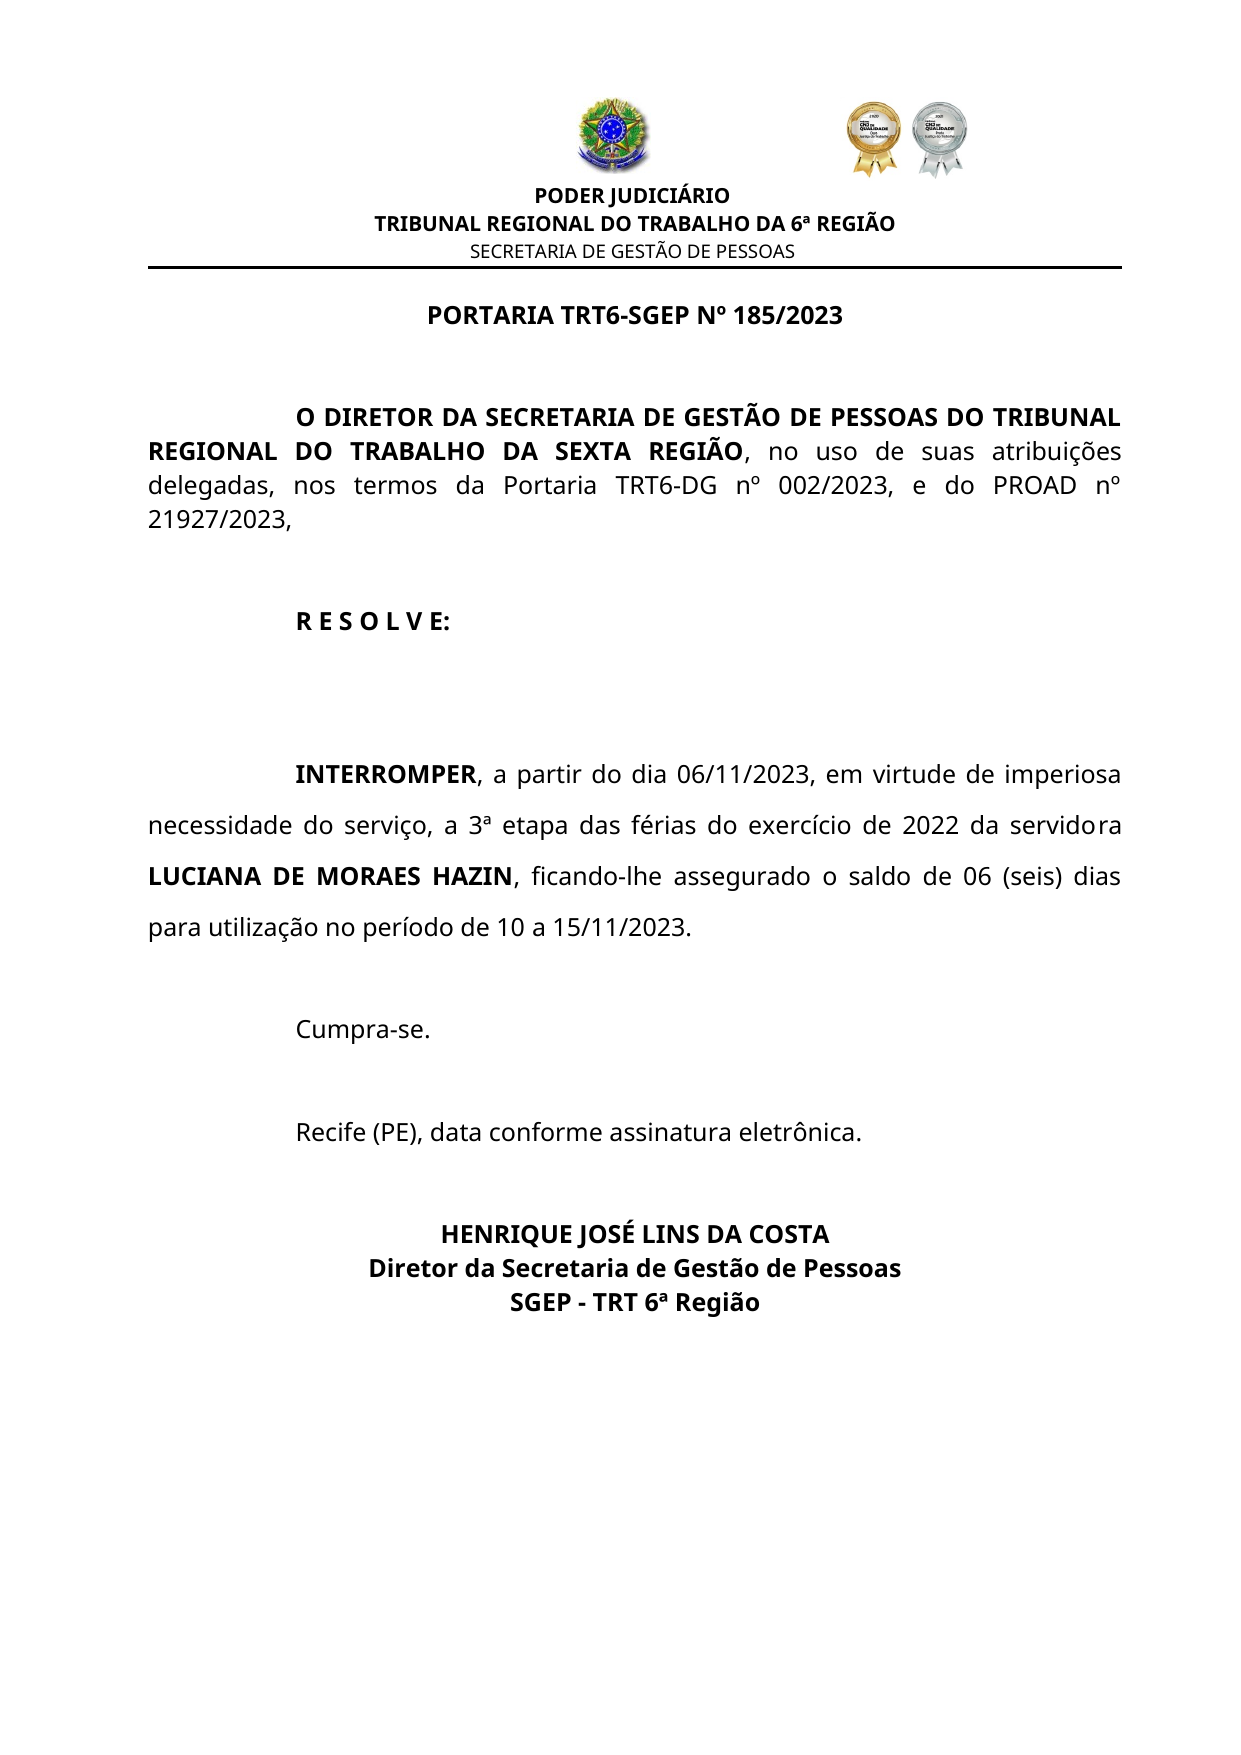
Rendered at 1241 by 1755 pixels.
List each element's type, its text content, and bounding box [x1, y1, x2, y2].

text Recife (PE), data conforme assinatura eletrônica. [148, 1114, 1122, 1148]
text INTERROMPER, a partir do dia 06/11/2023, em virtude de imperiosa necessidade do serviço, a 3ª etapa das férias do exercício de 2022 da servidora LUCIANA DE MORAES HAZIN, ficando-lhe assegurado o saldo de 06 (seis) dias para utilização no período de 10 a 15/11/2023. [148, 757, 1122, 944]
text PORTARIA TRT6-SGEP Nº 185/2023 [148, 297, 1122, 331]
text HENRIQUE JOSÉ LINS DA COSTA [148, 1216, 1122, 1250]
text O DIRETOR DA SECRETARIA DE GESTÃO DE PESSOAS DO TRIBUNAL REGIONAL DO TRABALHO DA SEXTA REGIÃO, no uso de suas atribuições delegadas, nos termos da Portaria TRT6-DG nº 002/2023, e do PROAD nº 21927/2023, [148, 399, 1122, 536]
picture [840, 97, 971, 181]
text SGEP - TRT 6ª Região [148, 1284, 1122, 1318]
text R E S O L V E: [148, 604, 1122, 638]
picture [575, 97, 651, 174]
text Diretor da Secretaria de Gestão de Pessoas [148, 1250, 1122, 1284]
text Cumpra-se. [148, 1012, 1122, 1046]
